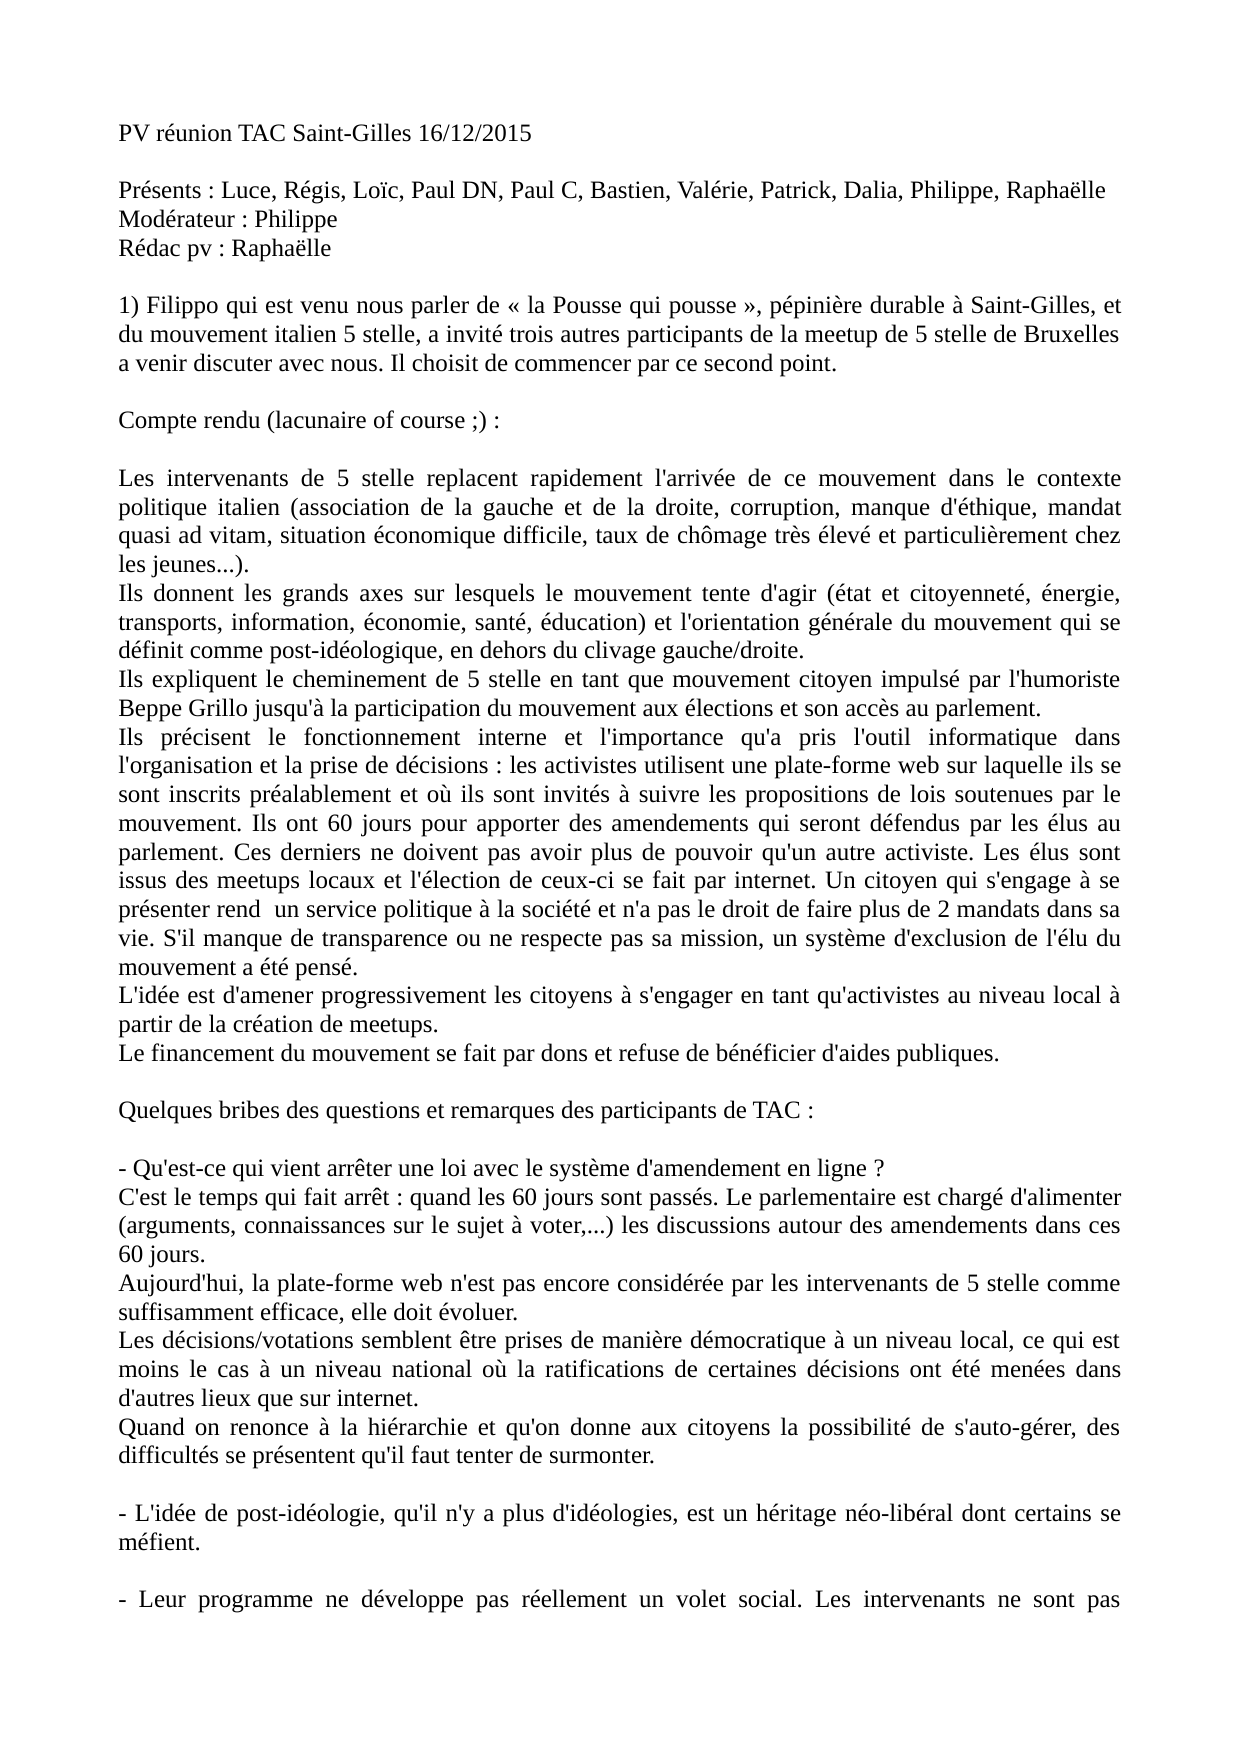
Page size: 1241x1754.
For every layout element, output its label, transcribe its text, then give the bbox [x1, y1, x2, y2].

text 1) Filippo qui est venu nous parler de « la Pousse qui pousse », pépinière durable à Saint-Gilles, et du mouvement italien 5 stelle, a invité trois autres participants de la meetup de 5 stelle de Bruxelles a venir discuter avec nous. Il choisit de commencer par ce second point. [118, 291, 1122, 377]
text - Leur programme ne développe pas réellement un volet social. Les intervenants ne sont pas [118, 1584, 1122, 1613]
text Ils précisent le fonctionnement interne et l'importance qu'a pris l'outil informatique dans l'organisation et la prise de décisions : les activistes utilisent une plate-forme web sur laquelle ils se sont inscrits préalablement et où ils sont invités à suivre les propositions de lois soutenues par le mouvement. Ils ont 60 jours pour apporter des amendements qui seront défendus par les élus au parlement. Ces derniers ne doivent pas avoir plus de pouvoir qu'un autre activiste. Les élus sont issus des meetups locaux et l'élection de ceux-ci se fait par internet. Un citoyen qui s'engage à se présenter rend un service politique à la société et n'a pas le droit de faire plus de 2 mandats dans sa vie. S'il manque de transparence ou ne respecte pas sa mission, un système d'exclusion de l'élu du mouvement a été pensé. [118, 722, 1122, 981]
text Aujourd'hui, la plate-forme web n'est pas encore considérée par les intervenants de 5 stelle comme suffisamment efficace, elle doit évoluer. [118, 1268, 1122, 1326]
text Présents : Luce, Régis, Loïc, Paul DN, Paul C, Bastien, Valérie, Patrick, Dalia, Philippe, Raphaëlle [118, 176, 1122, 204]
text Ils expliquent le cheminement de 5 stelle en tant que mouvement citoyen impulsé par l'humoriste Beppe Grillo jusqu'à la participation du mouvement aux élections et son accès au parlement. [118, 664, 1122, 722]
text Ils donnent les grands axes sur lesquels le mouvement tente d'agir (état et citoyenneté, énergie, transports, information, économie, santé, éducation) et l'orientation générale du mouvement qui se définit comme post-idéologique, en dehors du clivage gauche/droite. [118, 578, 1122, 664]
text Rédac pv : Raphaëlle [118, 233, 1122, 262]
text - Qu'est-ce qui vient arrêter une loi avec le système d'amendement en ligne ? [118, 1153, 1122, 1182]
text Quelques bribes des questions et remarques des participants de TAC : [118, 1096, 1122, 1124]
text C'est le temps qui fait arrêt : quand les 60 jours sont passés. Le parlementaire est chargé d'alimenter (arguments, connaissances sur le sujet à voter,...) les discussions autour des amendements dans ces 60 jours. [118, 1182, 1122, 1268]
text Les décisions/votations semblent être prises de manière démocratique à un niveau local, ce qui est moins le cas à un niveau national où la ratifications de certaines décisions ont été menées dans d'autres lieux que sur internet. [118, 1326, 1122, 1412]
text Modérateur : Philippe [118, 204, 1122, 233]
text Le financement du mouvement se fait par dons et refuse de bénéficier d'aides publiques. [118, 1038, 1122, 1067]
text Compte rendu (lacunaire of course ;) : [118, 406, 1122, 434]
text L'idée est d'amener progressivement les citoyens à s'engager en tant qu'activistes au niveau local à partir de la création de meetups. [118, 981, 1122, 1038]
text PV réunion TAC Saint-Gilles 16/12/2015 [118, 118, 1122, 147]
text Les intervenants de 5 stelle replacent rapidement l'arrivée de ce mouvement dans le contexte politique italien (association de la gauche et de la droite, corruption, manque d'éthique, mandat quasi ad vitam, situation économique difficile, taux de chômage très élevé et particulièrement chez les jeunes...). [118, 463, 1122, 578]
text - L'idée de post-idéologie, qu'il n'y a plus d'idéologies, est un héritage néo-libéral dont certains se méfient. [118, 1498, 1122, 1556]
text Quand on renonce à la hiérarchie et qu'on donne aux citoyens la possibilité de s'auto-gérer, des difficultés se présentent qu'il faut tenter de surmonter. [118, 1412, 1122, 1469]
